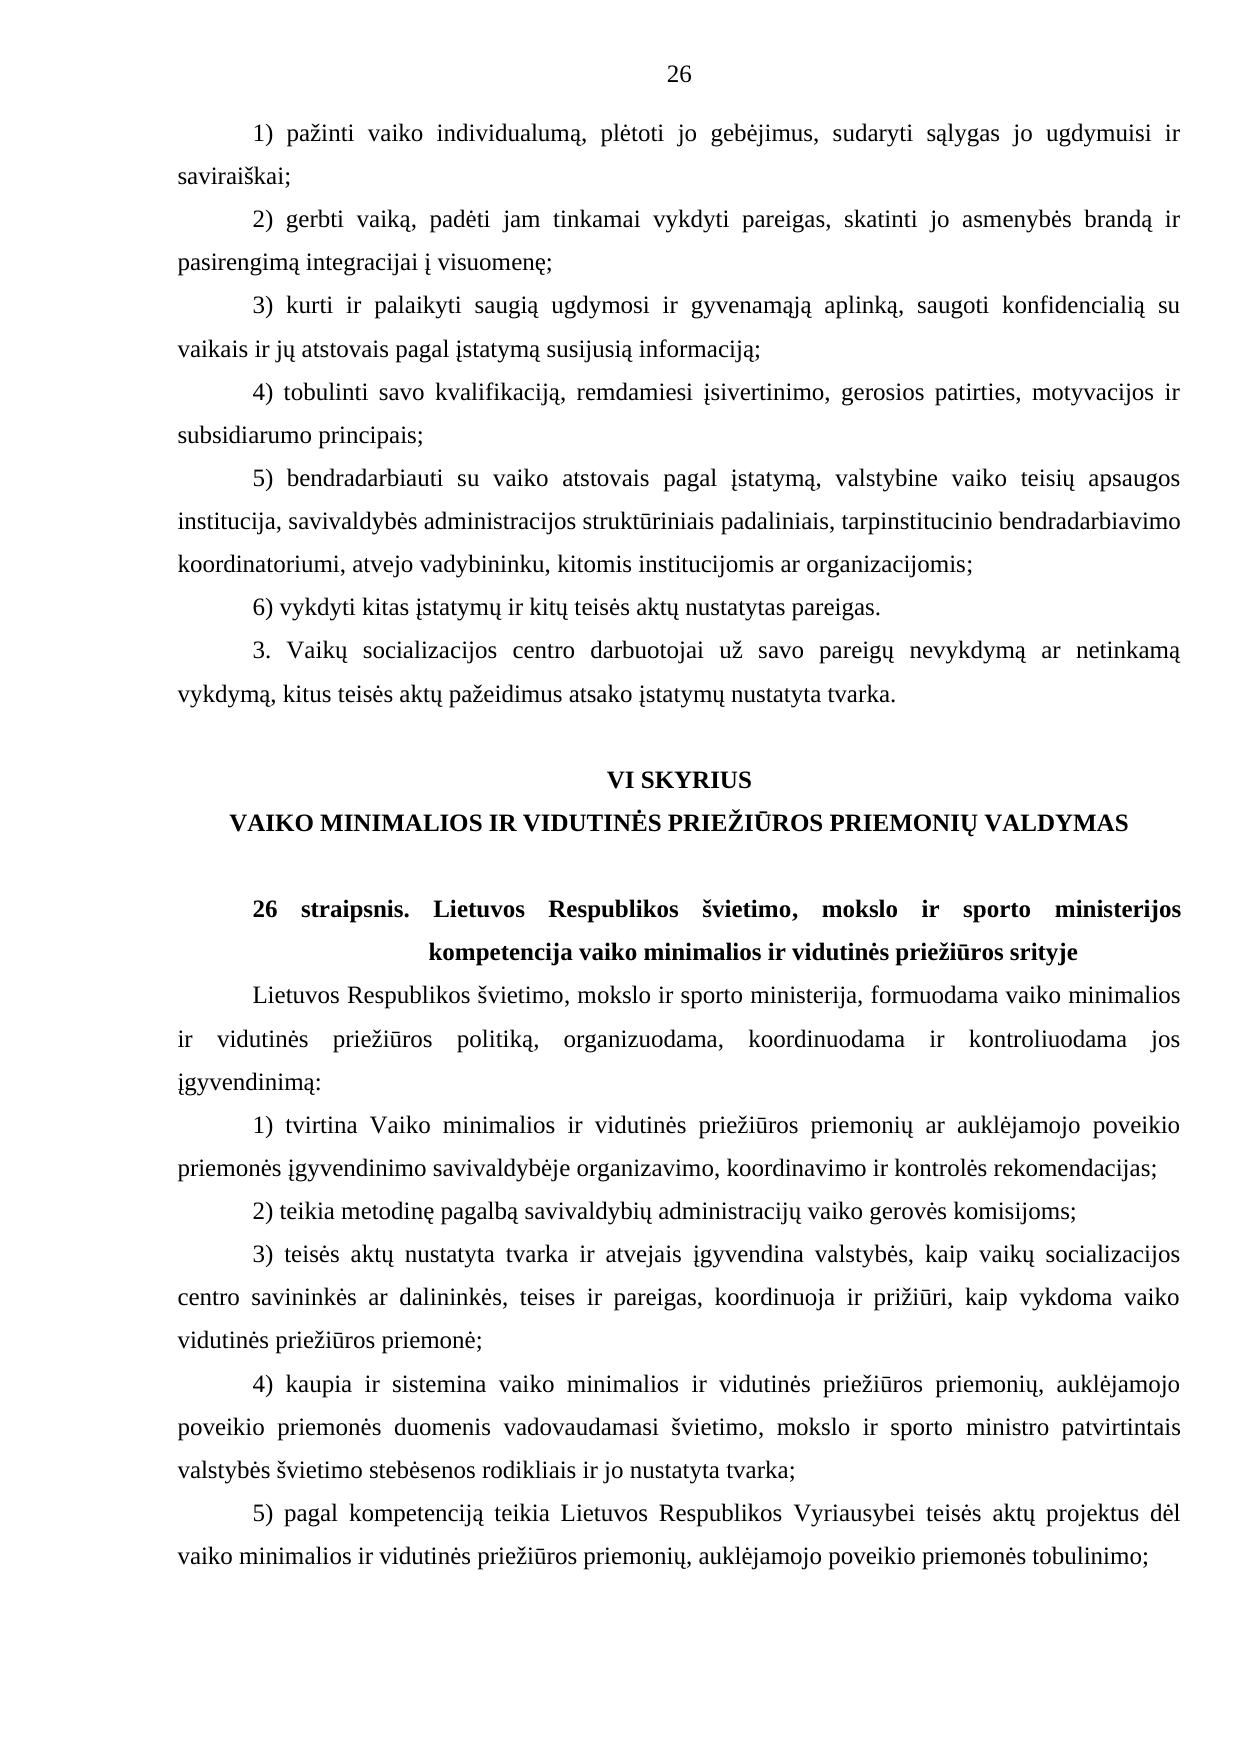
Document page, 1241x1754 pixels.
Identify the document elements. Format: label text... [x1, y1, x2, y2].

text 4) tobulinti savo kvalifikaciją, remdamiesi įsivertinimo, gerosios patirties, motyvacijos ir subsidiarumo principais; [177, 377, 1181, 449]
text 3) kurti ir palaikyti saugią ugdymosi ir gyvenamąją aplinką, saugoti konfidencialią su vaikais ir jų atstovais pagal įstatymą susijusią informaciją; [177, 291, 1181, 362]
text 5) pagal kompetenciją teikia Lietuvos Respublikos Vyriausybei teisės aktų projektus dėl vaiko minimalios ir vidutinės priežiūros priemonių, auklėjamojo poveikio priemonės tobulinimo; [177, 1498, 1181, 1570]
text 1) pažinti vaiko individualumą, plėtoti jo gebėjimus, sudaryti sąlygas jo ugdymuisi ir saviraiškai; [177, 118, 1181, 190]
text VAIKO MINIMALIOS IR VIDUTINĖS PRIEŽIŪROS PRIEMONIŲ VALDYMAS [177, 808, 1181, 837]
text 5) bendradarbiauti su vaiko atstovais pagal įstatymą, valstybine vaiko teisių apsaugos institucija, savivaldybės administracijos struktūriniais padaliniais, tarpinstitucinio bendradarbiavimo koordinatoriumi, atvejo vadybininku, kitomis institucijomis ar organizacijomis; [177, 463, 1181, 578]
text 4) kaupia ir sistemina vaiko minimalios ir vidutinės priežiūros priemonių, auklėjamojo poveikio priemonės duomenis vadovaudamasi švietimo, mokslo ir sporto ministro patvirtintais valstybės švietimo stebėsenos rodikliais ir jo nustatyta tvarka; [177, 1369, 1181, 1484]
text 6) vykdyti kitas įstatymų ir kitų teisės aktų nustatytas pareigas. [177, 592, 1181, 621]
text 2) gerbti vaiką, padėti jam tinkamai vykdyti pareigas, skatinti jo asmenybės brandą ir pasirengimą integracijai į visuomenę; [177, 204, 1181, 276]
text Lietuvos Respublikos švietimo, mokslo ir sporto ministerija, formuodama vaiko minimalios ir vidutinės priežiūros politiką, organizuodama, koordinuodama ir kontroliuodama jos įgyvendinimą: [177, 981, 1181, 1096]
text 3. Vaikų socializacijos centro darbuotojai už savo pareigų nevykdymą ar netinkamą vykdymą, kitus teisės aktų pažeidimus atsako įstatymų nustatyta tvarka. [177, 636, 1181, 707]
text 26 straipsnis. Lietuvos Respublikos švietimo, mokslo ir sporto ministerijos kompetencija vaiko minimalios ir vidutinės priežiūros srityje [252, 894, 1181, 966]
text VI SKYRIUS [177, 765, 1181, 794]
text 1) tvirtina Vaiko minimalios ir vidutinės priežiūros priemonių ar auklėjamojo poveikio priemonės įgyvendinimo savivaldybėje organizavimo, koordinavimo ir kontrolės rekomendacijas; [177, 1110, 1181, 1182]
text 2) teikia metodinę pagalbą savivaldybių administracijų vaiko gerovės komisijoms; [177, 1196, 1181, 1225]
text 3) teisės aktų nustatyta tvarka ir atvejais įgyvendina valstybės, kaip vaikų socializacijos centro savininkės ar dalininkės, teises ir pareigas, koordinuoja ir prižiūri, kaip vykdoma vaiko vidutinės priežiūros priemonė; [177, 1239, 1181, 1354]
